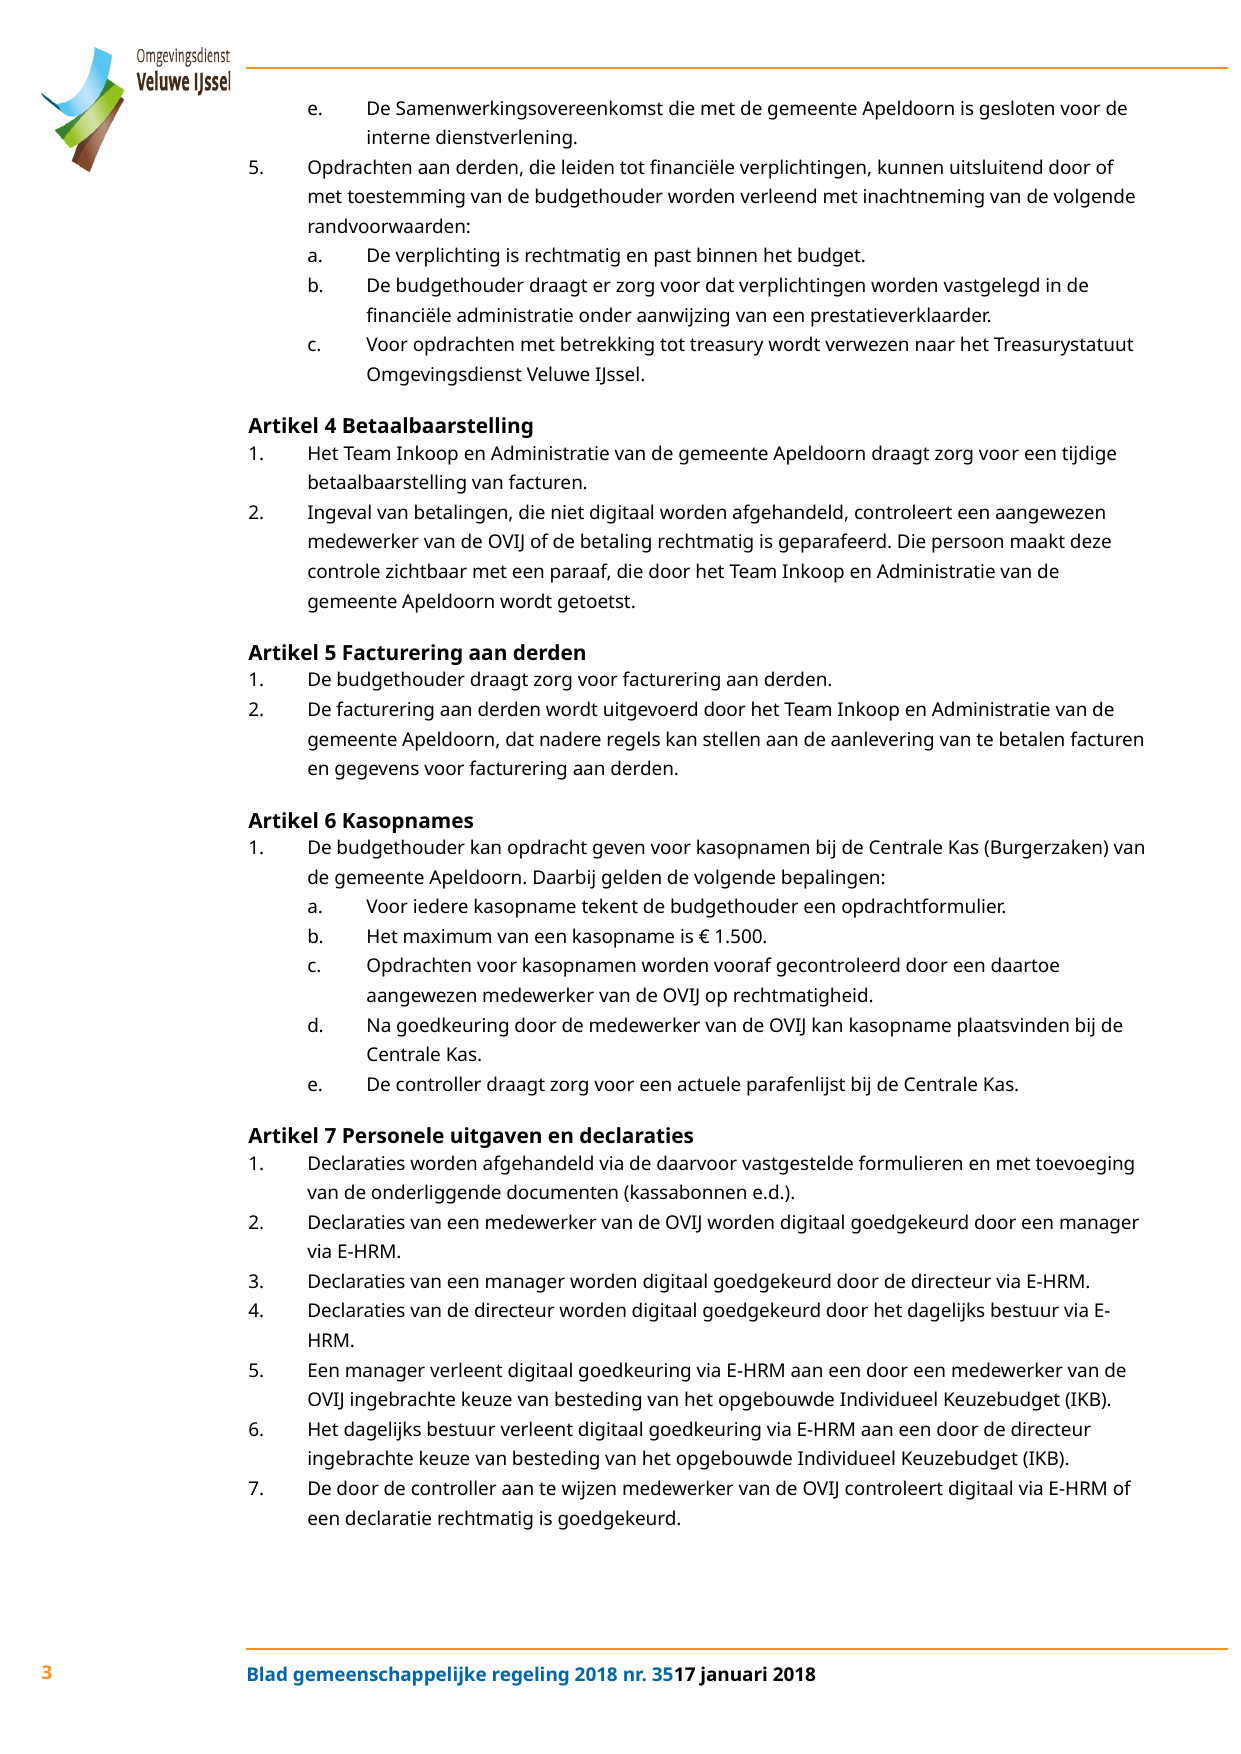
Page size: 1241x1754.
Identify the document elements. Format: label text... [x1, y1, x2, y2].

list Het maximum van een kasopname is € 1.500. [307, 923, 1152, 949]
list Na goedkeuring door de medewerker van de OVIJ kan kasopname plaatsvinden bij de Centrale Kas. [307, 1012, 1152, 1067]
list De Samenwerkingsovereenkomst die met de gemeente Apeldoorn is gesloten voor de interne dienstverlening. [307, 95, 1152, 150]
list De budgethouder draagt er zorg voor dat verplichtingen worden vastgelegd in de financiële administratie onder aanwijzing van een prestatieverklaarder. [307, 272, 1152, 328]
list Declaraties van de directeur worden digitaal goedgekeurd door het dagelijks bestuur via E-HRM. [248, 1298, 1152, 1353]
text Artikel 7 Personele uitgaven en declaraties [248, 1121, 1152, 1150]
text Artikel 4 Betaalbaarstelling [248, 411, 1152, 440]
list Declaraties van een medewerker van de OVIJ worden digitaal goedgekeurd door een manager via E-HRM. [248, 1209, 1152, 1264]
list De budgethouder kan opdracht geven voor kasopnamen bij de Centrale Kas (Burgerzaken) van de gemeente Apeldoorn. Daarbij gelden de volgende bepalingen: [248, 834, 1152, 889]
text Artikel 5 Facturering aan derden [248, 638, 1152, 667]
picture [41, 47, 231, 172]
list Voor iedere kasopname tekent de budgethouder een opdrachtformulier. [307, 893, 1152, 919]
list Declaraties worden afgehandeld via de daarvoor vastgestelde formulieren en met toevoeging van de onderliggende documenten (kassabonnen e.d.). [248, 1150, 1152, 1205]
list De controller draagt zorg voor een actuele parafenlijst bij de Centrale Kas. [307, 1071, 1152, 1097]
list Voor opdrachten met betrekking tot treasury wordt verwezen naar het Treasurystatuut Omgevingsdienst Veluwe IJssel. [307, 331, 1152, 387]
text Artikel 6 Kasopnames [248, 806, 1152, 834]
list Het dagelijks bestuur verleent digitaal goedkeuring via E-HRM aan een door de directeur ingebrachte keuze van besteding van het opgebouwde Individueel Keuzebudget (IKB). [248, 1416, 1152, 1471]
list De door de controller aan te wijzen medewerker van de OVIJ controleert digitaal via E-HRM of een declaratie rechtmatig is goedgekeurd. [248, 1475, 1152, 1531]
list Opdrachten voor kasopnamen worden vooraf gecontroleerd door een daartoe aangewezen medewerker van de OVIJ op rechtmatigheid. [307, 953, 1152, 1008]
list De verplichting is rechtmatig en past binnen het budget. [307, 243, 1152, 268]
list De facturering aan derden wordt uitgevoerd door het Team Inkoop en Administratie van de gemeente Apeldoorn, dat nadere regels kan stellen aan de aanlevering van te betalen facturen en gegevens voor facturering aan derden. [248, 696, 1152, 781]
list Een manager verleent digitaal goedkeuring via E-HRM aan een door een medewerker van de OVIJ ingebrachte keuze van besteding van het opgebouwde Individueel Keuzebudget (IKB). [248, 1357, 1152, 1412]
list Het Team Inkoop en Administratie van de gemeente Apeldoorn draagt zorg voor een tijdige betaalbaarstelling van facturen. [248, 440, 1152, 495]
list Ingeval van betalingen, die niet digitaal worden afgehandeld, controleert een aangewezen medewerker van de OVIJ of de betaling rechtmatig is geparafeerd. Die persoon maakt deze controle zichtbaar met een paraaf, die door het Team Inkoop en Administratie van de gemeente Apeldoorn wordt getoetst. [248, 499, 1152, 613]
list Opdrachten aan derden, die leiden tot financiële verplichtingen, kunnen uitsluitend door of met toestemming van de budgethouder worden verleend met inachtneming van de volgende randvoorwaarden: [248, 154, 1152, 239]
list De budgethouder draagt zorg voor facturering aan derden. [248, 667, 1152, 692]
list Declaraties van een manager worden digitaal goedgekeurd door de directeur via E-HRM. [248, 1268, 1152, 1294]
